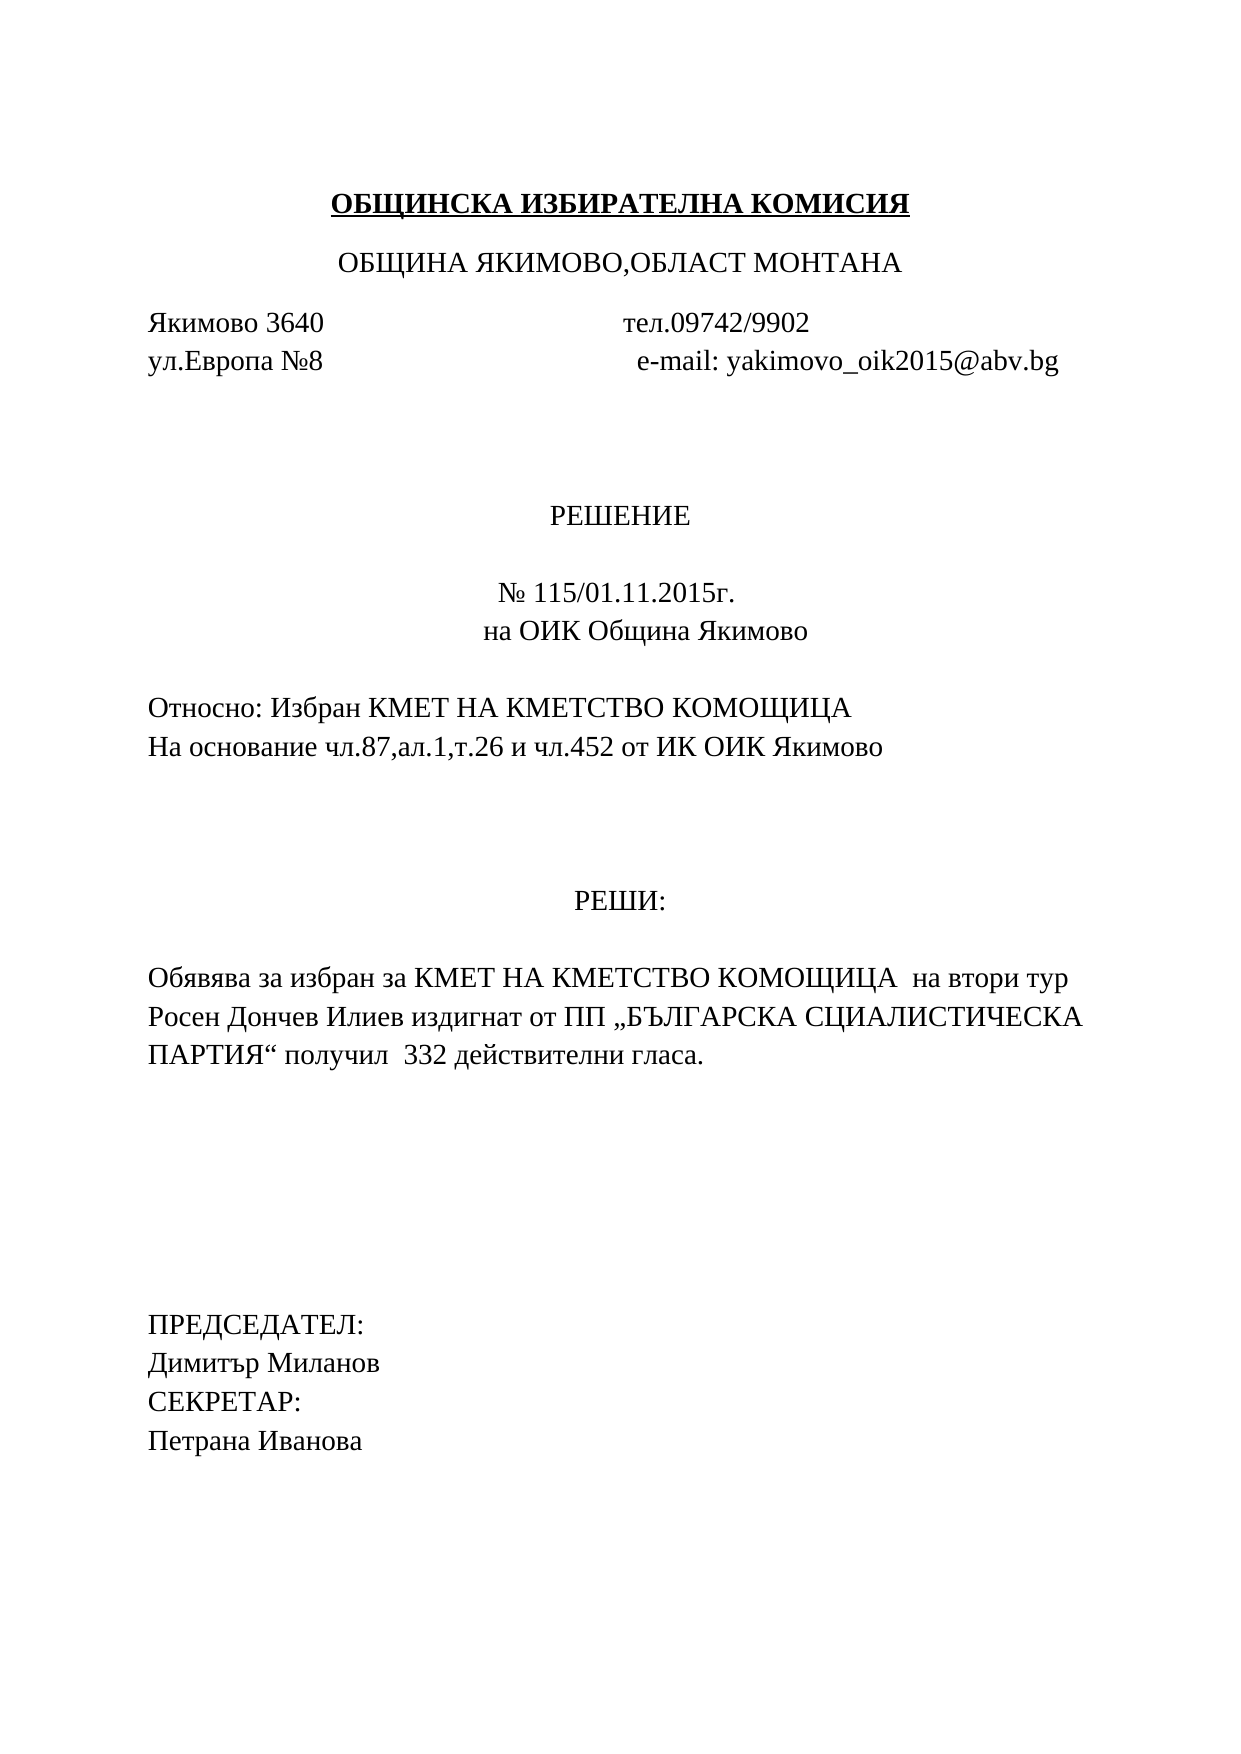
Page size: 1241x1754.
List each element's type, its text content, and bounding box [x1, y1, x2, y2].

text Обявява за избран за КМЕТ НА КМЕТСТВО КОМОЩИЦА на втори тур Росен Дончев Илиев издигнат от ПП „БЪЛГАРСКА СЦИАЛИСТИЧЕСКА ПАРТИЯ“ получил 332 действителни гласа. [148, 960, 1093, 1071]
text на ОИК Община Якимово [148, 613, 1093, 647]
text № 115/01.11.2015г. [148, 575, 1093, 608]
text Петрана Иванова [148, 1423, 1093, 1456]
text ПРЕДСЕДАТЕЛ: [148, 1307, 1093, 1341]
text ул.Европа №8 e-mail: yakimovo_oik2015@abv.bg [148, 343, 1093, 377]
text ОБЩИНА ЯКИМОВО,ОБЛАСТ МОНТАНА [148, 246, 1093, 279]
text СЕКРЕТАР: [148, 1384, 1093, 1418]
text РЕШЕНИЕ [148, 498, 1093, 531]
text Якимово 3640 тел.09742/9902 [148, 305, 1093, 338]
text ОБЩИНСКА ИЗБИРАТЕЛНА КОМИСИЯ [148, 186, 1093, 220]
text Димитър Миланов [148, 1346, 1093, 1379]
text РЕШИ: [148, 883, 1093, 917]
text На основание чл.87,ал.1,т.26 и чл.452 от ИК ОИК Якимово [148, 729, 1093, 762]
text Относно: Избран КМЕТ НА КМЕТСТВО КОМОЩИЦА [148, 690, 1093, 724]
